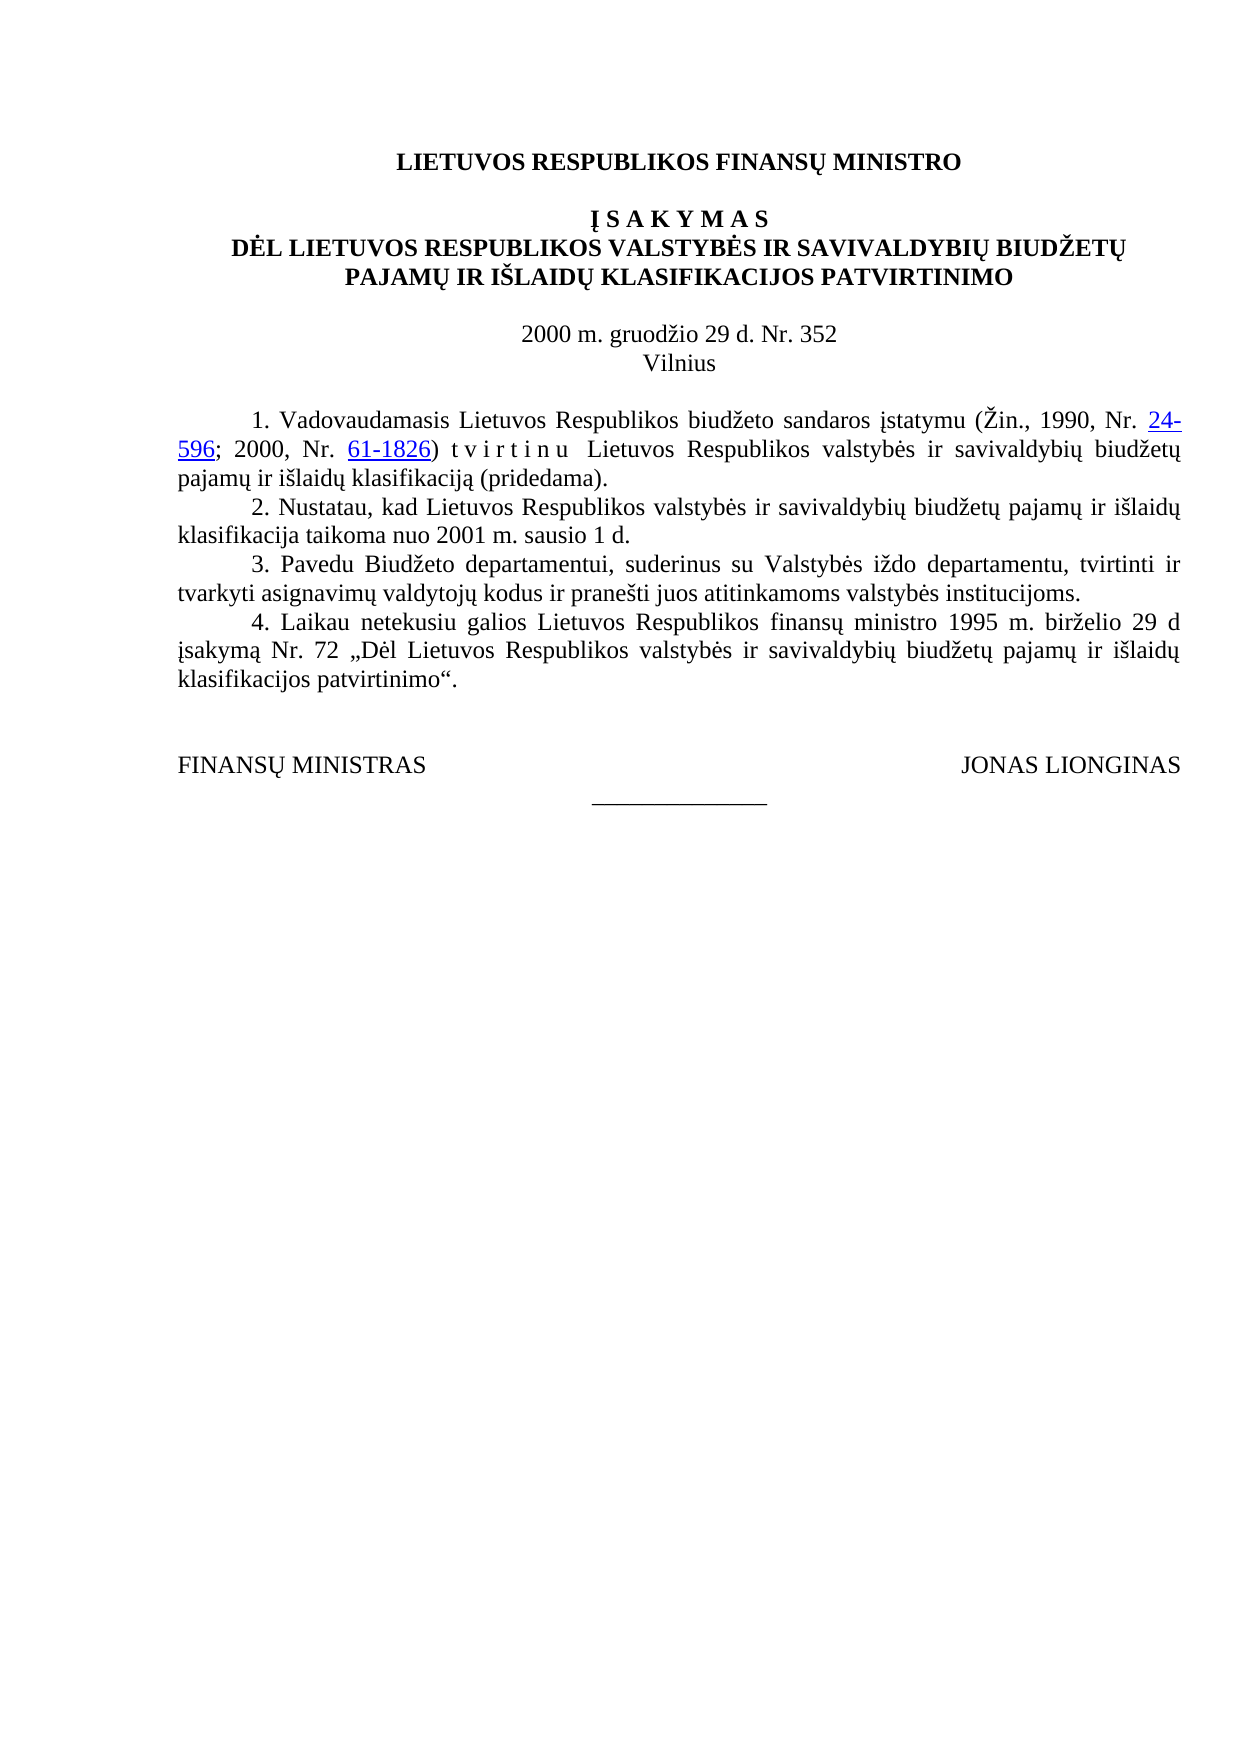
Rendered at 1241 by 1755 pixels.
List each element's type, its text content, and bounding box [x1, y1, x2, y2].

text Į S A K Y M A S [177, 204, 1181, 233]
text 3. Pavedu Biudžeto departamentui, suderinus su Valstybės iždo departamentu, tvirtinti ir tvarkyti asignavimų valdytojų kodus ir pranešti juos atitinkamoms valstybės institucijoms. [177, 549, 1181, 607]
text Vilnius [177, 348, 1181, 377]
text LIETUVOS RESPUBLIKOS FINANSŲ MINISTRO [177, 147, 1181, 176]
text 4. Laikau netekusiu galios Lietuvos Respublikos finansų ministro 1995 m. birželio 29 d įsakymą Nr. 72 „Dėl Lietuvos Respublikos valstybės ir savivaldybių biudžetų pajamų ir išlaidų klasifikacijos patvirtinimo“. [177, 607, 1181, 693]
text 2000 m. gruodžio 29 d. Nr. 352 [177, 319, 1181, 348]
text ______________ [177, 779, 1181, 808]
text 1. Vadovaudamasis Lietuvos Respublikos biudžeto sandaros įstatymu (Žin., 1990, Nr. 24-596; 2000, Nr. 61-1826) tvirtinu Lietuvos Respublikos valstybės ir savivaldybių biudžetų pajamų ir išlaidų klasifikaciją (pridedama). [177, 406, 1181, 492]
text 2. Nustatau, kad Lietuvos Respublikos valstybės ir savivaldybių biudžetų pajamų ir išlaidų klasifikacija taikoma nuo 2001 m. sausio 1 d. [177, 492, 1181, 549]
text DĖL LIETUVOS RESPUBLIKOS VALSTYBĖS IR SAVIVALDYBIŲ BIUDŽETŲ PAJAMŲ IR IŠLAIDŲ KLASIFIKACIJOS PATVIRTINIMO [177, 233, 1181, 291]
text finansų MINISTRAS JONAS LIONGINAS [177, 751, 1181, 779]
